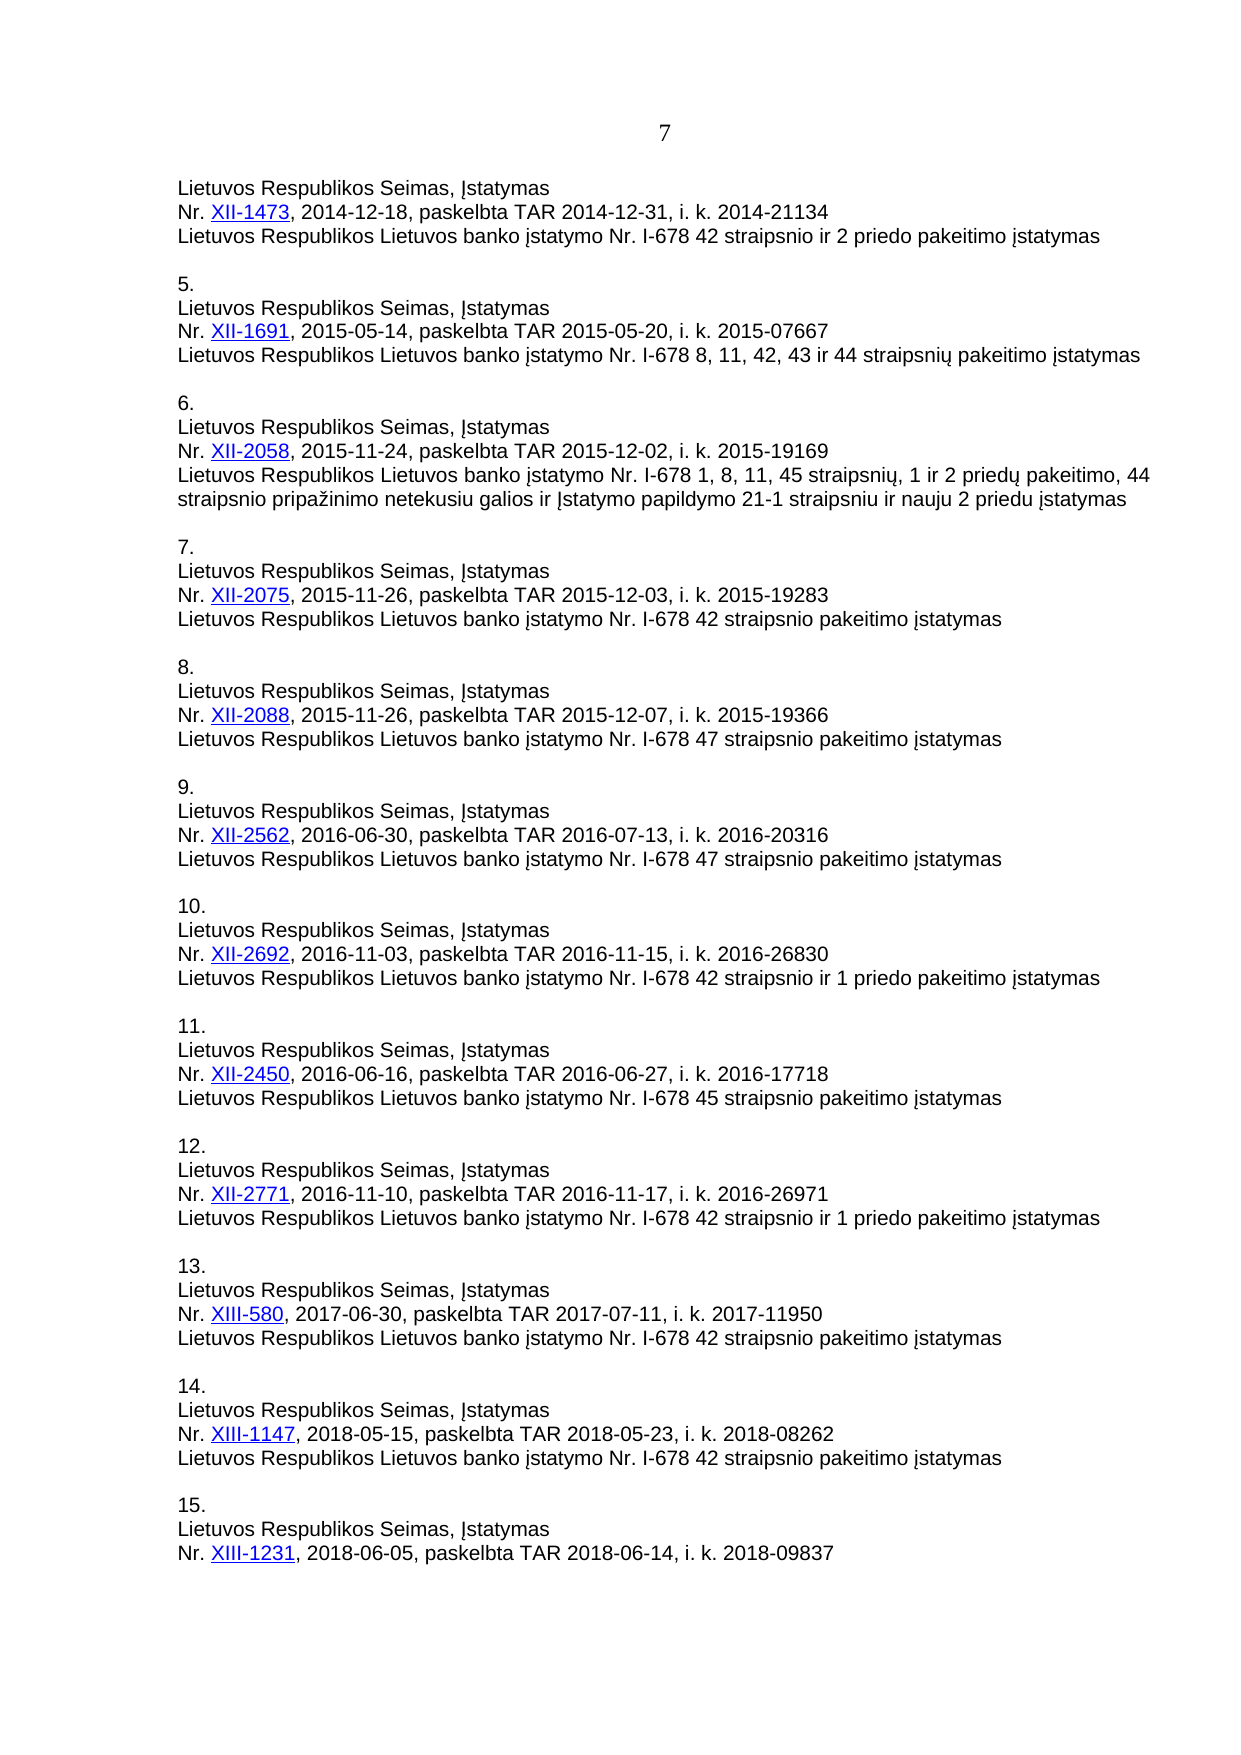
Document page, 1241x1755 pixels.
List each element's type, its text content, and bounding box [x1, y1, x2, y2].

text Nr. XII-2058, 2015-11-24, paskelbta TAR 2015-12-02, i. k. 2015-19169 [177, 439, 1152, 463]
text 6. [177, 391, 1152, 415]
text Lietuvos Respublikos Seimas, Įstatymas [177, 295, 1152, 319]
text Lietuvos Respublikos Seimas, Įstatymas [177, 559, 1152, 583]
text Lietuvos Respublikos Seimas, Įstatymas [177, 798, 1152, 822]
text Nr. XII-2075, 2015-11-26, paskelbta TAR 2015-12-03, i. k. 2015-19283 [177, 583, 1152, 607]
text Nr. XII-2771, 2016-11-10, paskelbta TAR 2016-11-17, i. k. 2016-26971 [177, 1182, 1152, 1206]
text Lietuvos Respublikos Lietuvos banko įstatymo Nr. I-678 45 straipsnio pakeitimo įstatymas [177, 1086, 1152, 1110]
text Lietuvos Respublikos Lietuvos banko įstatymo Nr. I-678 42 straipsnio ir 2 priedo pakeitimo įstatymas [177, 223, 1152, 247]
text Lietuvos Respublikos Seimas, Įstatymas [177, 1517, 1152, 1541]
text Lietuvos Respublikos Lietuvos banko įstatymo Nr. I-678 42 straipsnio ir 1 priedo pakeitimo įstatymas [177, 966, 1152, 990]
text Lietuvos Respublikos Lietuvos banko įstatymo Nr. I-678 47 straipsnio pakeitimo įstatymas [177, 727, 1152, 751]
text Nr. XII-1691, 2015-05-14, paskelbta TAR 2015-05-20, i. k. 2015-07667 [177, 319, 1152, 343]
text Nr. XII-2450, 2016-06-16, paskelbta TAR 2016-06-27, i. k. 2016-17718 [177, 1062, 1152, 1086]
text 10. [177, 894, 1152, 918]
text Lietuvos Respublikos Seimas, Įstatymas [177, 918, 1152, 942]
text Nr. XIII-1147, 2018-05-15, paskelbta TAR 2018-05-23, i. k. 2018-08262 [177, 1421, 1152, 1445]
text Nr. XIII-1231, 2018-06-05, paskelbta TAR 2018-06-14, i. k. 2018-09837 [177, 1541, 1152, 1565]
text Lietuvos Respublikos Lietuvos banko įstatymo Nr. I-678 42 straipsnio pakeitimo įstatymas [177, 607, 1152, 631]
text Nr. XII-2692, 2016-11-03, paskelbta TAR 2016-11-15, i. k. 2016-26830 [177, 942, 1152, 966]
text Lietuvos Respublikos Lietuvos banko įstatymo Nr. I-678 1, 8, 11, 45 straipsnių, 1 ir 2 priedų pakeitimo, 44 straipsnio pripažinimo netekusiu galios ir Įstatymo papildymo 21-1 straipsniu ir nauju 2 priedu įstatymas [177, 463, 1152, 511]
text Lietuvos Respublikos Seimas, Įstatymas [177, 176, 1152, 199]
text Lietuvos Respublikos Seimas, Įstatymas [177, 679, 1152, 703]
text Lietuvos Respublikos Lietuvos banko įstatymo Nr. I-678 42 straipsnio pakeitimo įstatymas [177, 1326, 1152, 1349]
text 7. [177, 535, 1152, 559]
text Lietuvos Respublikos Lietuvos banko įstatymo Nr. I-678 8, 11, 42, 43 ir 44 straipsnių pakeitimo įstatymas [177, 343, 1152, 367]
text Lietuvos Respublikos Lietuvos banko įstatymo Nr. I-678 42 straipsnio ir 1 priedo pakeitimo įstatymas [177, 1206, 1152, 1230]
text Lietuvos Respublikos Seimas, Įstatymas [177, 1158, 1152, 1182]
text Lietuvos Respublikos Seimas, Įstatymas [177, 1397, 1152, 1421]
text 9. [177, 774, 1152, 798]
text Nr. XII-2562, 2016-06-30, paskelbta TAR 2016-07-13, i. k. 2016-20316 [177, 822, 1152, 846]
text Nr. XII-2088, 2015-11-26, paskelbta TAR 2015-12-07, i. k. 2015-19366 [177, 703, 1152, 727]
text 5. [177, 271, 1152, 295]
text 12. [177, 1134, 1152, 1158]
text Lietuvos Respublikos Seimas, Įstatymas [177, 1278, 1152, 1302]
text Lietuvos Respublikos Seimas, Įstatymas [177, 415, 1152, 439]
text Nr. XII-1473, 2014-12-18, paskelbta TAR 2014-12-31, i. k. 2014-21134 [177, 199, 1152, 223]
text Lietuvos Respublikos Lietuvos banko įstatymo Nr. I-678 47 straipsnio pakeitimo įstatymas [177, 846, 1152, 870]
text Lietuvos Respublikos Lietuvos banko įstatymo Nr. I-678 42 straipsnio pakeitimo įstatymas [177, 1445, 1152, 1469]
text 11. [177, 1014, 1152, 1038]
text 15. [177, 1493, 1152, 1517]
text 13. [177, 1254, 1152, 1278]
text Nr. XIII-580, 2017-06-30, paskelbta TAR 2017-07-11, i. k. 2017-11950 [177, 1302, 1152, 1326]
text 8. [177, 655, 1152, 679]
text Lietuvos Respublikos Seimas, Įstatymas [177, 1038, 1152, 1062]
text 14. [177, 1373, 1152, 1397]
